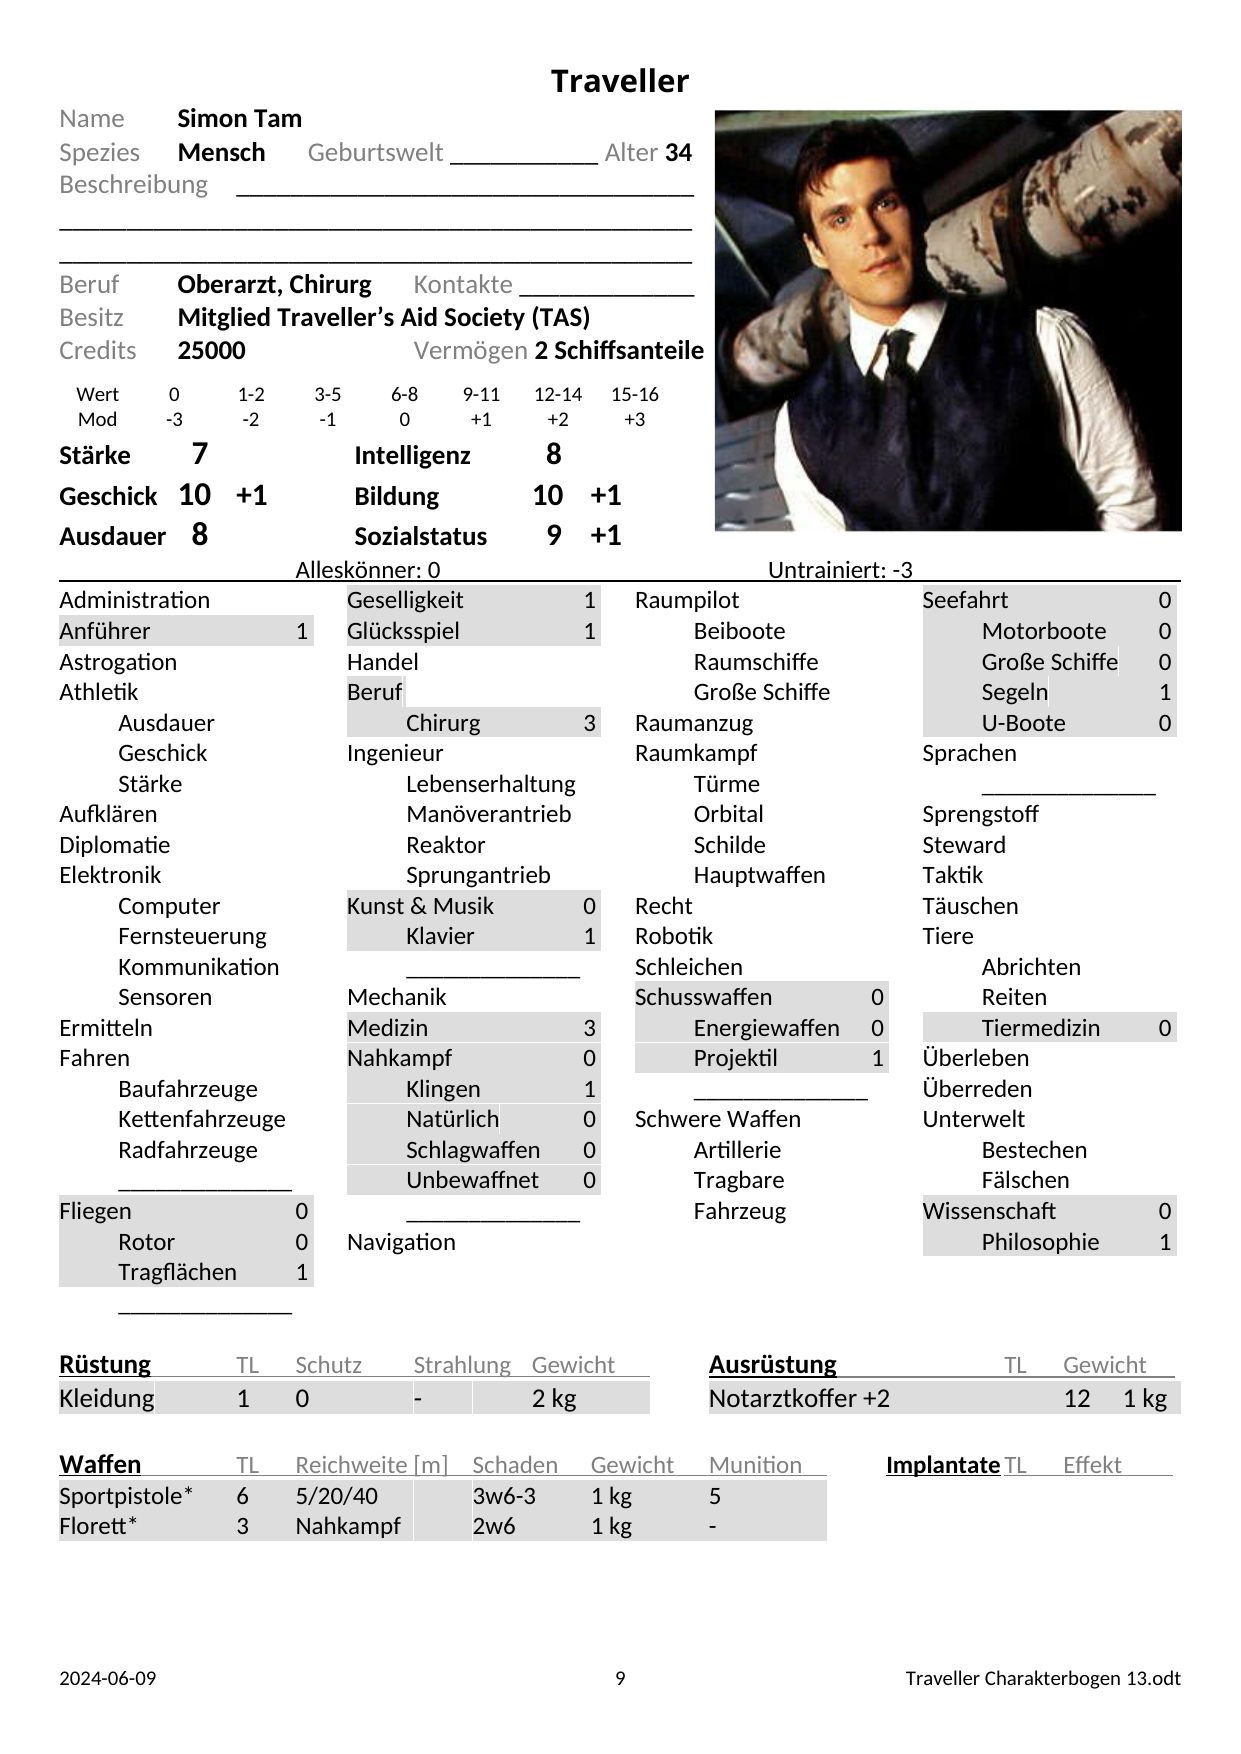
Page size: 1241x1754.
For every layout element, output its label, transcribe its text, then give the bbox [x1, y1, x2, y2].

text Rotor 0 [59, 1226, 317, 1256]
text Täuschen [922, 890, 1181, 920]
text Tiere [922, 920, 1181, 951]
text ______________ [59, 1287, 317, 1317]
table_header 9-11 [443, 381, 520, 407]
text Stärke [59, 768, 317, 798]
text Handel [347, 646, 605, 676]
text Unterwelt [922, 1103, 1181, 1134]
table_cell +1 [443, 407, 520, 432]
table_cell -1 [289, 407, 366, 432]
text Energiewaffen 0 [635, 1012, 893, 1042]
text Traveller [59, 59, 1181, 102]
text Reiten [922, 981, 1181, 1012]
text ______________ [635, 1073, 893, 1103]
text _______________________________________________ [59, 234, 714, 267]
text Große Schiffe 0 [922, 646, 1181, 676]
text Schleichen [635, 951, 893, 981]
text Bestechen [922, 1134, 1181, 1164]
text Sensoren [59, 981, 317, 1012]
text Alleskönner: 0 Untrainiert: -3 [59, 554, 1181, 580]
text Radfahrzeuge [59, 1134, 317, 1164]
text Raumkampf [635, 737, 893, 768]
text Geselligkeit 1 [347, 585, 605, 615]
text ______________ [347, 951, 605, 981]
text Fliegen 0 [59, 1195, 317, 1226]
text Spezies Mensch Geburtswelt ___________ Alter 34 Beschreibung __________________________________ [59, 135, 714, 201]
text Tragflächen 1 [59, 1256, 317, 1287]
text Sprachen [922, 737, 1181, 768]
text Medizin 3 [347, 1012, 605, 1042]
text Beiboote [635, 615, 893, 646]
text Unbewaffnet 0 [347, 1164, 605, 1195]
text Taktik [922, 859, 1181, 890]
text Sportpistole* 6 5/20/40 3w6-3 1 kg 5 [59, 1480, 1181, 1510]
text Raumschiffe [635, 646, 893, 676]
text Schilde [635, 829, 893, 859]
text Kleidung 1 0 - 2 kg Notarztkoffer +2 12 1 kg [59, 1381, 1181, 1414]
text Raumpilot [635, 585, 893, 615]
text Fahrzeug [635, 1195, 893, 1226]
text Kettenfahrzeuge [59, 1103, 317, 1134]
table_cell 0 [366, 407, 443, 432]
text Schlagwaffen 0 [347, 1134, 605, 1164]
text Computer [59, 890, 317, 920]
text ______________ [922, 768, 1181, 798]
text Florett* 3 Nahkampf 2w6 1 kg - [59, 1510, 1181, 1541]
table_header Wert [59, 381, 136, 407]
table_cell +3 [596, 407, 673, 432]
text Stärke 7 Intelligenz 8 [59, 432, 714, 473]
text ______________ [347, 1195, 605, 1226]
text Ausdauer [59, 707, 317, 737]
text Artillerie [635, 1134, 893, 1164]
text Elektronik [59, 859, 317, 890]
text Fernsteuerung [59, 920, 317, 951]
text Glücksspiel 1 [347, 615, 605, 646]
text Schwere Waffen [635, 1103, 893, 1134]
text Natürlich 0 [347, 1103, 605, 1134]
table_cell Mod [59, 407, 136, 432]
table_header 3-5 [289, 381, 366, 407]
text Große Schiffe [635, 676, 893, 707]
table_cell -2 [213, 407, 289, 432]
text Sprengstoff [922, 798, 1181, 829]
table_header 12-14 [520, 381, 596, 407]
text Athletik [59, 676, 317, 707]
text ______________ [59, 1164, 317, 1195]
text Beruf [347, 676, 605, 707]
text Diplomatie [59, 829, 317, 859]
table_header 6-8 [366, 381, 443, 407]
text Türme [635, 768, 893, 798]
text Fälschen [922, 1164, 1181, 1195]
text Lebenserhaltung [347, 768, 605, 798]
text Credits 25000 Vermögen 2 Schiffsanteile [59, 333, 714, 381]
text Rüstung TL Schutz Strahlung Gewicht Ausrüstung TL Gewicht [59, 1348, 1181, 1381]
text Manöverantrieb [347, 798, 605, 829]
text Aufklären [59, 798, 317, 829]
table_header 1-2 [213, 381, 289, 407]
text Tiermedizin 0 [922, 1012, 1181, 1042]
text Geschick [59, 737, 317, 768]
text Klingen 1 [347, 1073, 605, 1103]
text Seefahrt 0 [922, 585, 1181, 615]
text Geschick 10 +1 Bildung 10 +1 [59, 473, 714, 513]
text Ausdauer 8 Sozialstatus 9 +1 [59, 513, 1181, 554]
table_header 0 [136, 381, 213, 407]
text Waffen TL Reichweite [m] Schaden Gewicht Munition Implantate TL Effekt [59, 1447, 1181, 1480]
text Nahkampf 0 [347, 1042, 605, 1073]
text Raumanzug [635, 707, 893, 737]
text Baufahrzeuge [59, 1073, 317, 1103]
text Überleben [922, 1042, 1181, 1073]
text Projektil 1 [635, 1042, 893, 1073]
picture [714, 109, 1182, 533]
text Reaktor [347, 829, 605, 859]
text Segeln 1 [922, 676, 1181, 707]
table_cell +2 [520, 407, 596, 432]
table_header 15-16 [596, 381, 673, 407]
text U-Boote 0 [922, 707, 1181, 737]
text Navigation [347, 1226, 605, 1256]
text Anführer 1 [59, 615, 317, 646]
text Klavier 1 [347, 920, 605, 951]
text Hauptwaffen [635, 859, 893, 890]
text Chirurg 3 [347, 707, 605, 737]
text Schusswaffen 0 [635, 981, 893, 1012]
text _______________________________________________ [59, 201, 714, 234]
text Motorboote 0 [922, 615, 1181, 646]
text Ingenieur [347, 737, 605, 768]
text Ermitteln [59, 1012, 317, 1042]
text Fahren [59, 1042, 317, 1073]
text Beruf Oberarzt, Chirurg Kontakte _____________ Besitz Mitglied Traveller’s Aid Society (TAS) [59, 267, 714, 333]
text Recht [635, 890, 893, 920]
text Überreden [922, 1073, 1181, 1103]
text Steward [922, 829, 1181, 859]
text Abrichten [922, 951, 1181, 981]
text Kunst & Musik 0 [347, 890, 605, 920]
text Orbital [635, 798, 893, 829]
text Tragbare [635, 1164, 893, 1195]
table_cell -3 [136, 407, 213, 432]
text Sprungantrieb [347, 859, 605, 890]
text Philosophie 1 [922, 1226, 1181, 1256]
text Administration [59, 585, 317, 615]
text Kommunikation [59, 951, 317, 981]
text Mechanik [347, 981, 605, 1012]
text Wissenschaft 0 [922, 1195, 1181, 1226]
text Astrogation [59, 646, 317, 676]
text Robotik [635, 920, 893, 951]
text Name Simon Tam [59, 102, 1181, 135]
